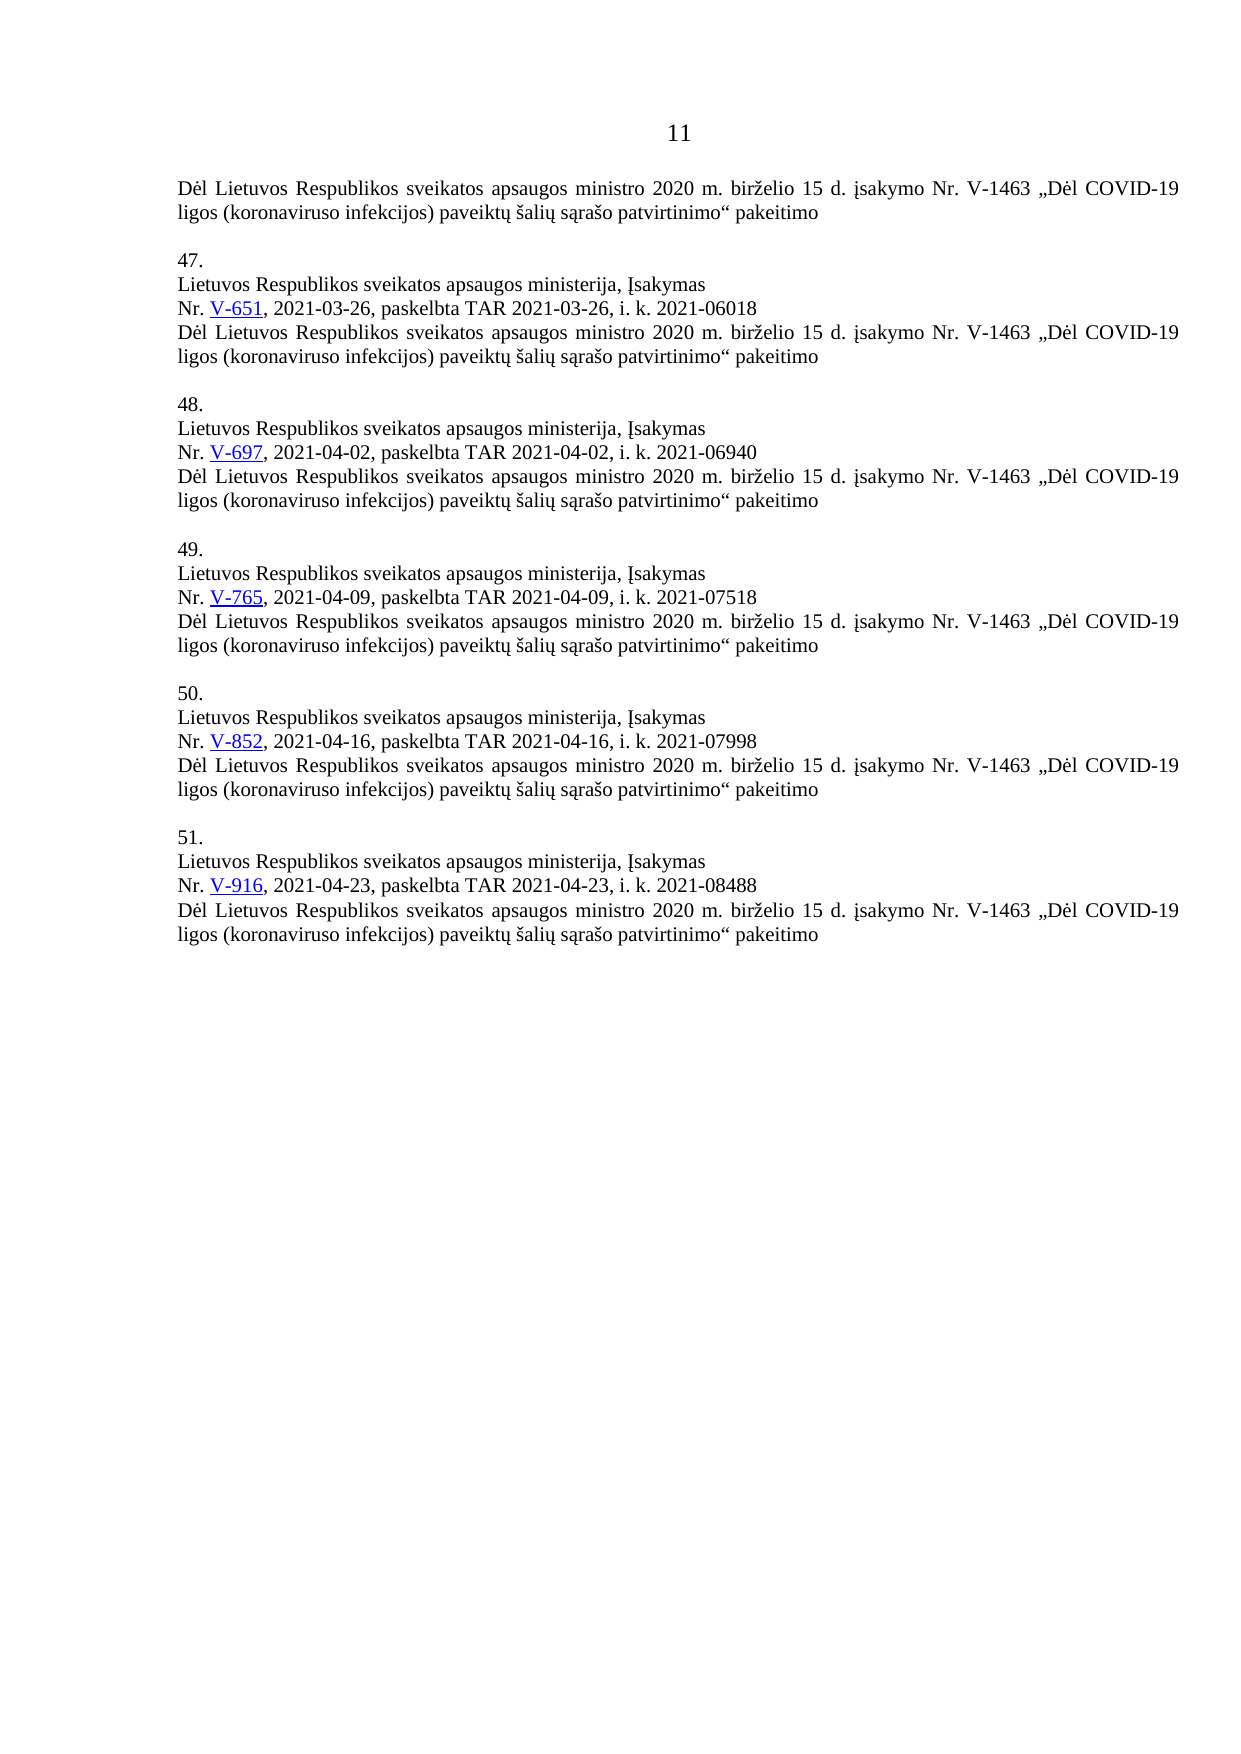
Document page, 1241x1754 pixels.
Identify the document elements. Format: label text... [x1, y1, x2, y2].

text Nr. V-852, 2021-04-16, paskelbta TAR 2021-04-16, i. k. 2021-07998 [177, 729, 1181, 753]
text Nr. V-916, 2021-04-23, paskelbta TAR 2021-04-23, i. k. 2021-08488 [177, 873, 1181, 897]
text Nr. V-765, 2021-04-09, paskelbta TAR 2021-04-09, i. k. 2021-07518 [177, 585, 1181, 609]
text Dėl Lietuvos Respublikos sveikatos apsaugos ministro 2020 m. birželio 15 d. įsakymo Nr. V-1463 „Dėl COVID-19 ligos (koronaviruso infekcijos) paveiktų šalių sąrašo patvirtinimo“ pakeitimo [177, 609, 1181, 657]
text 50. [177, 681, 1181, 705]
text Dėl Lietuvos Respublikos sveikatos apsaugos ministro 2020 m. birželio 15 d. įsakymo Nr. V-1463 „Dėl COVID-19 ligos (koronaviruso infekcijos) paveiktų šalių sąrašo patvirtinimo“ pakeitimo [177, 753, 1181, 801]
text Dėl Lietuvos Respublikos sveikatos apsaugos ministro 2020 m. birželio 15 d. įsakymo Nr. V-1463 „Dėl COVID-19 ligos (koronaviruso infekcijos) paveiktų šalių sąrašo patvirtinimo“ pakeitimo [177, 897, 1181, 946]
text Lietuvos Respublikos sveikatos apsaugos ministerija, Įsakymas [177, 849, 1181, 873]
text Nr. V-697, 2021-04-02, paskelbta TAR 2021-04-02, i. k. 2021-06940 [177, 440, 1181, 464]
text Lietuvos Respublikos sveikatos apsaugos ministerija, Įsakymas [177, 705, 1181, 729]
text 47. [177, 248, 1181, 272]
text Lietuvos Respublikos sveikatos apsaugos ministerija, Įsakymas [177, 416, 1181, 440]
text Nr. V-651, 2021-03-26, paskelbta TAR 2021-03-26, i. k. 2021-06018 [177, 296, 1181, 320]
text 48. [177, 392, 1181, 416]
text Lietuvos Respublikos sveikatos apsaugos ministerija, Įsakymas [177, 561, 1181, 585]
text 49. [177, 537, 1181, 561]
text Lietuvos Respublikos sveikatos apsaugos ministerija, Įsakymas [177, 272, 1181, 296]
text 51. [177, 825, 1181, 849]
text Dėl Lietuvos Respublikos sveikatos apsaugos ministro 2020 m. birželio 15 d. įsakymo Nr. V-1463 „Dėl COVID-19 ligos (koronaviruso infekcijos) paveiktų šalių sąrašo patvirtinimo“ pakeitimo [177, 176, 1181, 224]
text Dėl Lietuvos Respublikos sveikatos apsaugos ministro 2020 m. birželio 15 d. įsakymo Nr. V-1463 „Dėl COVID-19 ligos (koronaviruso infekcijos) paveiktų šalių sąrašo patvirtinimo“ pakeitimo [177, 464, 1181, 512]
text Dėl Lietuvos Respublikos sveikatos apsaugos ministro 2020 m. birželio 15 d. įsakymo Nr. V-1463 „Dėl COVID-19 ligos (koronaviruso infekcijos) paveiktų šalių sąrašo patvirtinimo“ pakeitimo [177, 320, 1181, 368]
